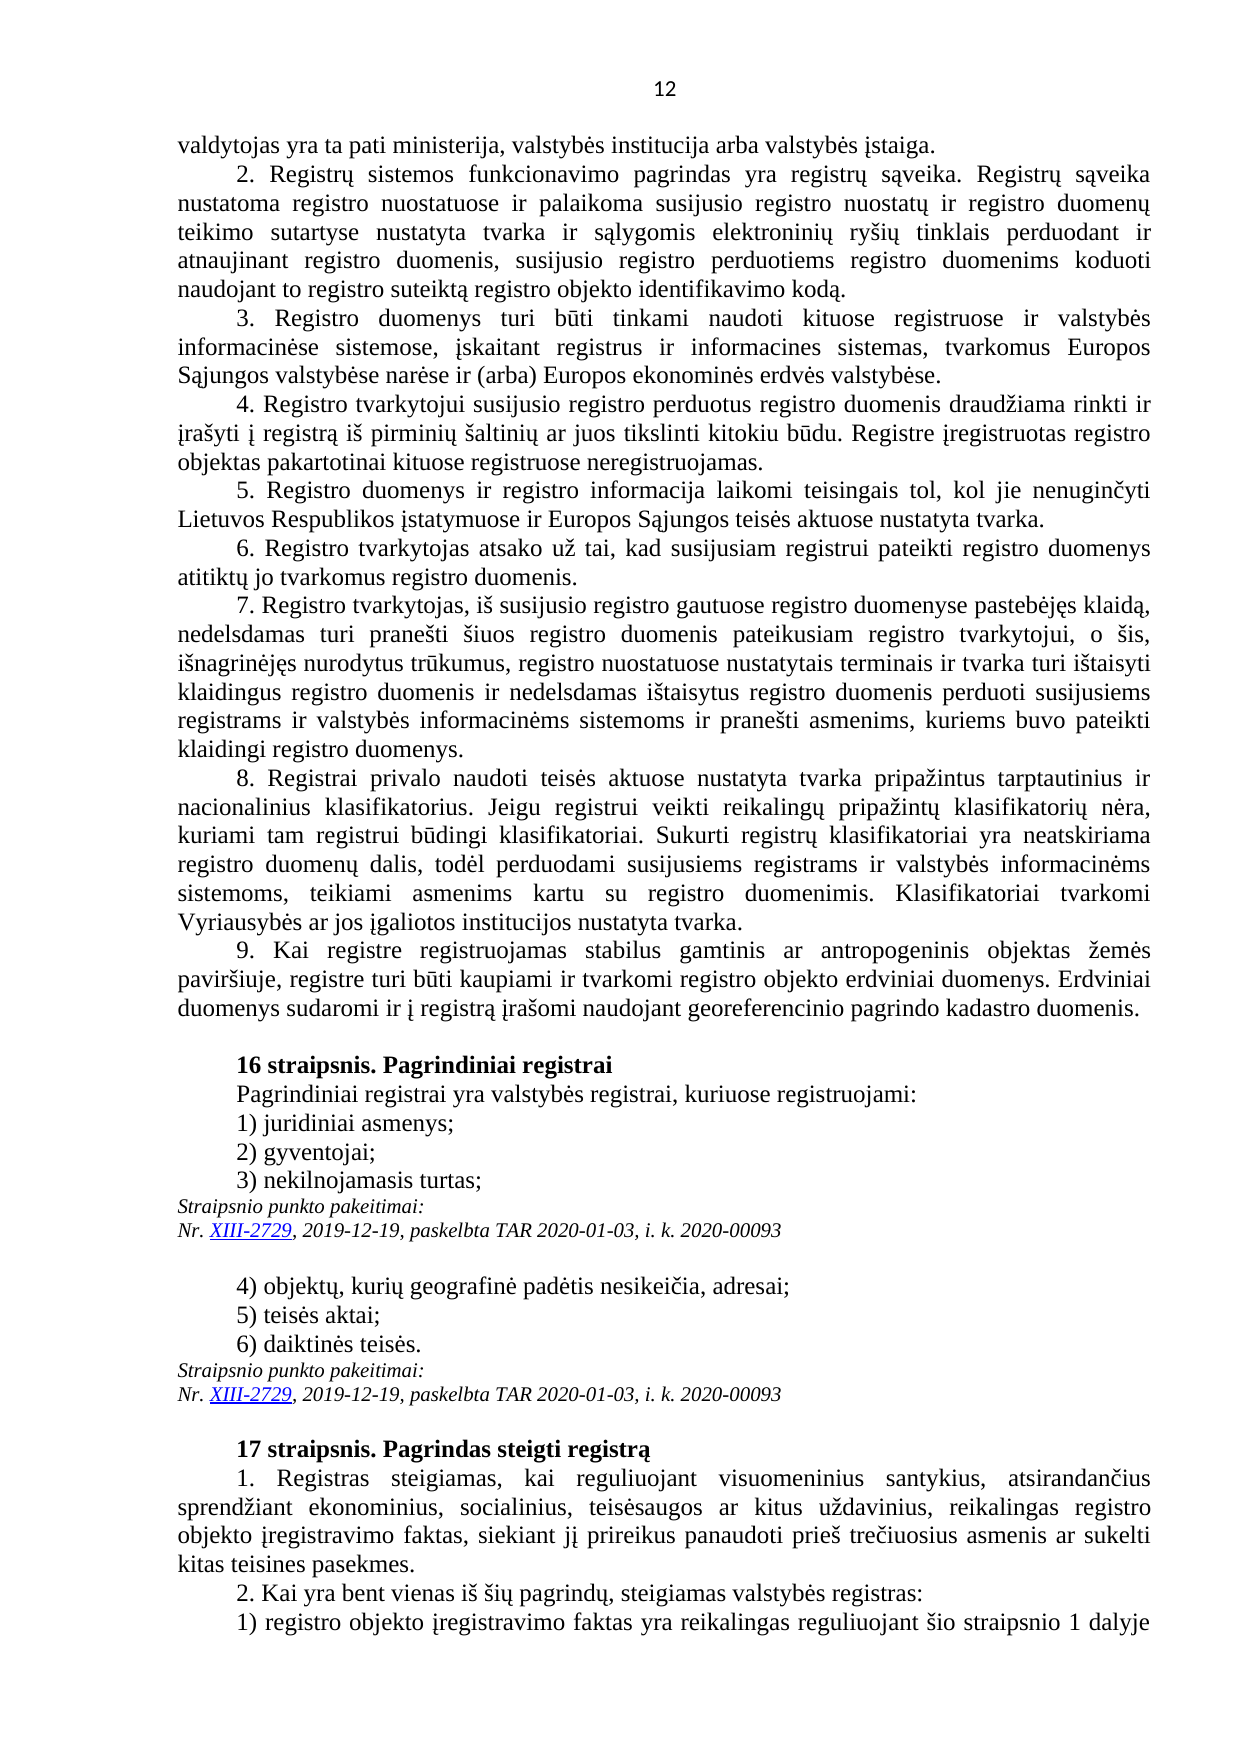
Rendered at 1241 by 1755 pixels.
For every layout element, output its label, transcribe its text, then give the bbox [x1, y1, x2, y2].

text 6. Registro tvarkytojas atsako už tai, kad susijusiam registrui pateikti registro duomenys atitiktų jo tvarkomus registro duomenis. [177, 533, 1152, 591]
text 2) gyventojai; [177, 1137, 1152, 1166]
text Nr. XIII-2729, 2019-12-19, paskelbta TAR 2020-01-03, i. k. 2020-00093 [177, 1382, 1152, 1406]
text 1) juridiniai asmenys; [177, 1108, 1152, 1137]
text 2. Registrų sistemos funkcionavimo pagrindas yra registrų sąveika. Registrų sąveika nustatoma registro nuostatuose ir palaikoma susijusio registro nuostatų ir registro duomenų teikimo sutartyse nustatyta tvarka ir sąlygomis elektroninių ryšių tinklais perduodant ir atnaujinant registro duomenis, susijusio registro perduotiems registro duomenims koduoti naudojant to registro suteiktą registro objekto identifikavimo kodą. [177, 159, 1152, 303]
text valdytojas yra ta pati ministerija, valstybės institucija arba valstybės įstaiga. [177, 131, 1152, 159]
text 6) daiktinės teisės. [177, 1329, 1152, 1357]
text 7. Registro tvarkytojas, iš susijusio registro gautuose registro duomenyse pastebėjęs klaidą, nedelsdamas turi pranešti šiuos registro duomenis pateikusiam registro tvarkytojui, o šis, išnagrinėjęs nurodytus trūkumus, registro nuostatuose nustatytais terminais ir tvarka turi ištaisyti klaidingus registro duomenis ir nedelsdamas ištaisytus registro duomenis perduoti susijusiems registrams ir valstybės informacinėms sistemoms ir pranešti asmenims, kuriems buvo pateikti klaidingi registro duomenys. [177, 591, 1152, 763]
text 5. Registro duomenys ir registro informacija laikomi teisingais tol, kol jie nenuginčyti Lietuvos Respublikos įstatymuose ir Europos Sąjungos teisės aktuose nustatyta tvarka. [177, 476, 1152, 533]
text 3. Registro duomenys turi būti tinkami naudoti kituose registruose ir valstybės informacinėse sistemose, įskaitant registrus ir informacines sistemas, tvarkomus Europos Sąjungos valstybėse narėse ir (arba) Europos ekonominės erdvės valstybėse. [177, 303, 1152, 389]
text 4. Registro tvarkytojui susijusio registro perduotus registro duomenis draudžiama rinkti ir įrašyti į registrą iš pirminių šaltinių ar juos tikslinti kitokiu būdu. Registre įregistruotas registro objektas pakartotinai kituose registruose neregistruojamas. [177, 389, 1152, 476]
text 1) registro objekto įregistravimo faktas yra reikalingas reguliuojant šio straipsnio 1 dalyje [177, 1607, 1152, 1636]
text Straipsnio punkto pakeitimai: [177, 1357, 1152, 1382]
text 1. Registras steigiamas, kai reguliuojant visuomeninius santykius, atsirandančius sprendžiant ekonominius, socialinius, teisėsaugos ar kitus uždavinius, reikalingas registro objekto įregistravimo faktas, siekiant jį prireikus panaudoti prieš trečiuosius asmenis ar sukelti kitas teisines pasekmes. [177, 1463, 1152, 1578]
text Straipsnio punkto pakeitimai: [177, 1194, 1152, 1218]
text 9. Kai registre registruojamas stabilus gamtinis ar antropogeninis objektas žemės paviršiuje, registre turi būti kaupiami ir tvarkomi registro objekto erdviniai duomenys. Erdviniai duomenys sudaromi ir į registrą įrašomi naudojant georeferencinio pagrindo kadastro duomenis. [177, 936, 1152, 1022]
text 4) objektų, kurių geografinė padėtis nesikeičia, adresai; [177, 1271, 1152, 1300]
text 5) teisės aktai; [177, 1300, 1152, 1329]
text 2. Kai yra bent vienas iš šių pagrindų, steigiamas valstybės registras: [177, 1578, 1152, 1607]
text 16 straipsnis. Pagrindiniai registrai [177, 1051, 1152, 1079]
text 8. Registrai privalo naudoti teisės aktuose nustatyta tvarka pripažintus tarptautinius ir nacionalinius klasifikatorius. Jeigu registrui veikti reikalingų pripažintų klasifikatorių nėra, kuriami tam registrui būdingi klasifikatoriai. Sukurti registrų klasifikatoriai yra neatskiriama registro duomenų dalis, todėl perduodami susijusiems registrams ir valstybės informacinėms sistemoms, teikiami asmenims kartu su registro duomenimis. Klasifikatoriai tvarkomi Vyriausybės ar jos įgaliotos institucijos nustatyta tvarka. [177, 763, 1152, 936]
text Pagrindiniai registrai yra valstybės registrai, kuriuose registruojami: [177, 1079, 1152, 1108]
text 17 straipsnis. Pagrindas steigti registrą [177, 1434, 1152, 1463]
text 3) nekilnojamasis turtas; [177, 1166, 1152, 1194]
text Nr. XIII-2729, 2019-12-19, paskelbta TAR 2020-01-03, i. k. 2020-00093 [177, 1218, 1152, 1242]
